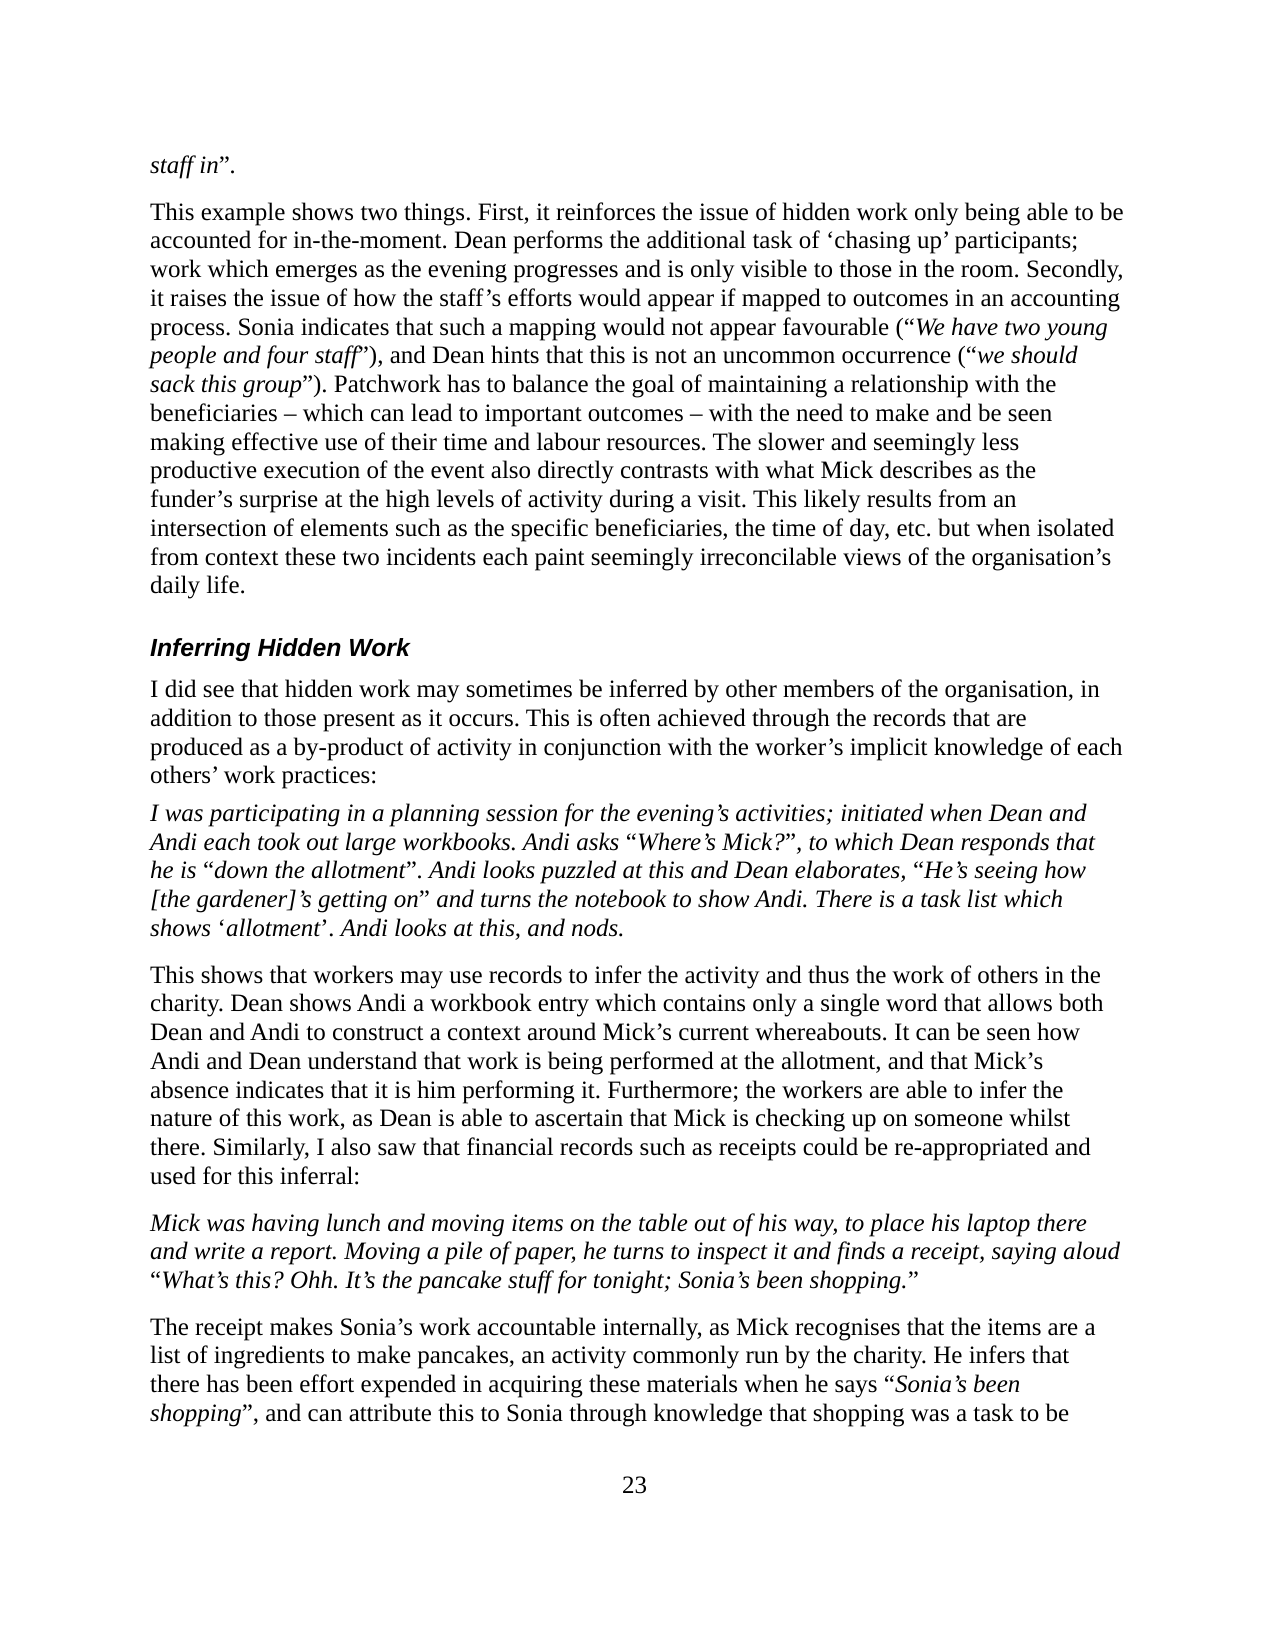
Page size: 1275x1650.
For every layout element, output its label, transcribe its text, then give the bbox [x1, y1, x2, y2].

text Mick was having lunch and moving items on the table out of his way, to place his laptop there and write a report. Moving a pile of paper, he turns to inspect it and finds a receipt, saying aloud “What’s this? Ohh. It’s the pancake stuff for tonight; Sonia’s been shopping.” [150, 1208, 1125, 1294]
text I did see that hidden work may sometimes be inferred by other members of the organisation, in addition to those present as it occurs. This is often achieved through the records that are produced as a by-product of activity in conjunction with the worker’s implicit knowledge of each others’ work practices: [150, 674, 1125, 789]
subtitle Inferring Hidden Work [150, 633, 1125, 662]
text staff in”. [150, 150, 1125, 179]
text I was participating in a planning session for the evening’s activities; initiated when Dean and Andi each took out large workbooks. Andi asks “Where’s Mick?”, to which Dean responds that he is “down the allotment”. Andi looks puzzled at this and Dean elaborates, “He’s seeing how [the gardener]’s getting on” and turns the notebook to show Andi. There is a task list which shows ‘allotment’. Andi looks at this, and nods. [150, 798, 1125, 942]
text This example shows two things. First, it reinforces the issue of hidden work only being able to be accounted for in-the-moment. Dean performs the additional task of ‘chasing up’ participants; work which emerges as the evening progresses and is only visible to those in the room. Secondly, it raises the issue of how the staff’s efforts would appear if mapped to outcomes in an accounting process. Sonia indicates that such a mapping would not appear favourable (“We have two young people and four staff”), and Dean hints that this is not an uncommon occurrence (“we should sack this group”). Patchwork has to balance the goal of maintaining a relationship with the beneficiaries – which can lead to important outcomes – with the need to make and be seen making effective use of their time and labour resources. The slower and seemingly less productive execution of the event also directly contrasts with what Mick describes as the funder’s surprise at the high levels of activity during a visit. This likely results from an intersection of elements such as the specific beneficiaries, the time of day, etc. but when isolated from context these two incidents each paint seemingly irreconcilable views of the organisation’s daily life. [150, 197, 1125, 599]
text The receipt makes Sonia’s work accountable internally, as Mick recognises that the items are a list of ingredients to make pancakes, an activity commonly run by the charity. He infers that there has been effort expended in acquiring these materials when he says “Sonia’s been shopping”, and can attribute this to Sonia through knowledge that shopping was a task to be [150, 1312, 1125, 1427]
text This shows that workers may use records to infer the activity and thus the work of others in the charity. Dean shows Andi a workbook entry which contains only a single word that allows both Dean and Andi to construct a context around Mick’s current whereabouts. It can be seen how Andi and Dean understand that work is being performed at the allotment, and that Mick’s absence indicates that it is him performing it. Furthermore; the workers are able to infer the nature of this work, as Dean is able to ascertain that Mick is checking up on someone whilst there. Similarly, I also saw that financial records such as receipts could be re-appropriated and used for this inferral: [150, 960, 1125, 1190]
